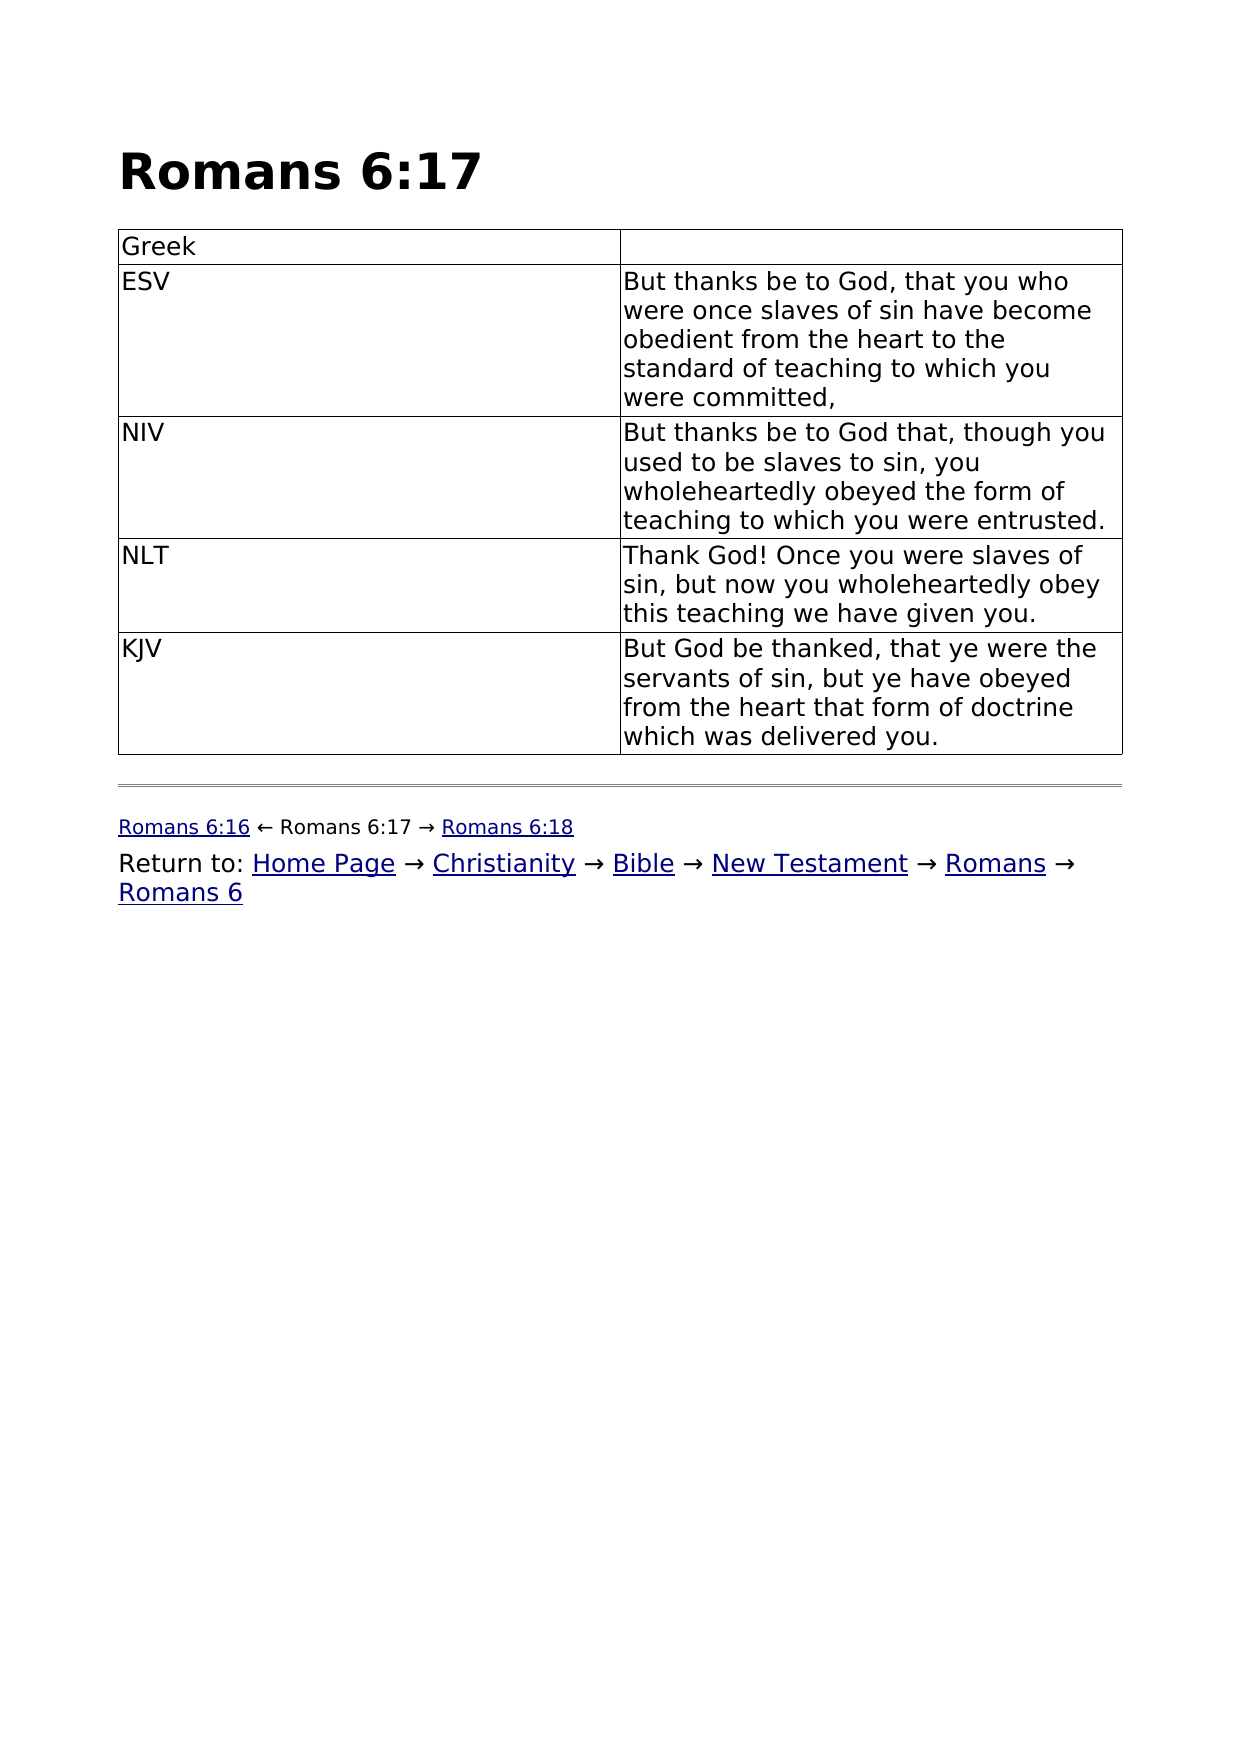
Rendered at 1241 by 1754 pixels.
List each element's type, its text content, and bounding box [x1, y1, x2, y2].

table_header [621, 230, 1122, 264]
table_cell NIV [119, 417, 620, 538]
table_cell KJV [119, 633, 620, 754]
table_cell Thank God! Once you were slaves of sin, but now you wholeheartedly obey this teaching we have given you. [621, 539, 1122, 632]
text Romans 6:16 ← Romans 6:17 → Romans 6:18 [118, 815, 1122, 849]
table_cell ESV [119, 265, 620, 416]
text Return to: Home Page → Christianity → Bible → New Testament → Romans → Romans 6 [118, 849, 1122, 908]
table_cell But God be thanked, that ye were the servants of sin, but ye have obeyed from the heart that form of doctrine which was delivered you. [621, 633, 1122, 754]
table_cell But thanks be to God that, though you used to be slaves to sin, you wholeheartedly obeyed the form of teaching to which you were entrusted. [621, 417, 1122, 538]
table_cell NLT [119, 539, 620, 632]
table_cell But thanks be to God, that you who were once slaves of sin have become obedient from the heart to the standard of teaching to which you were committed, [621, 265, 1122, 416]
table_header Greek [119, 230, 620, 264]
subtitle Romans 6:17 [118, 143, 1122, 201]
